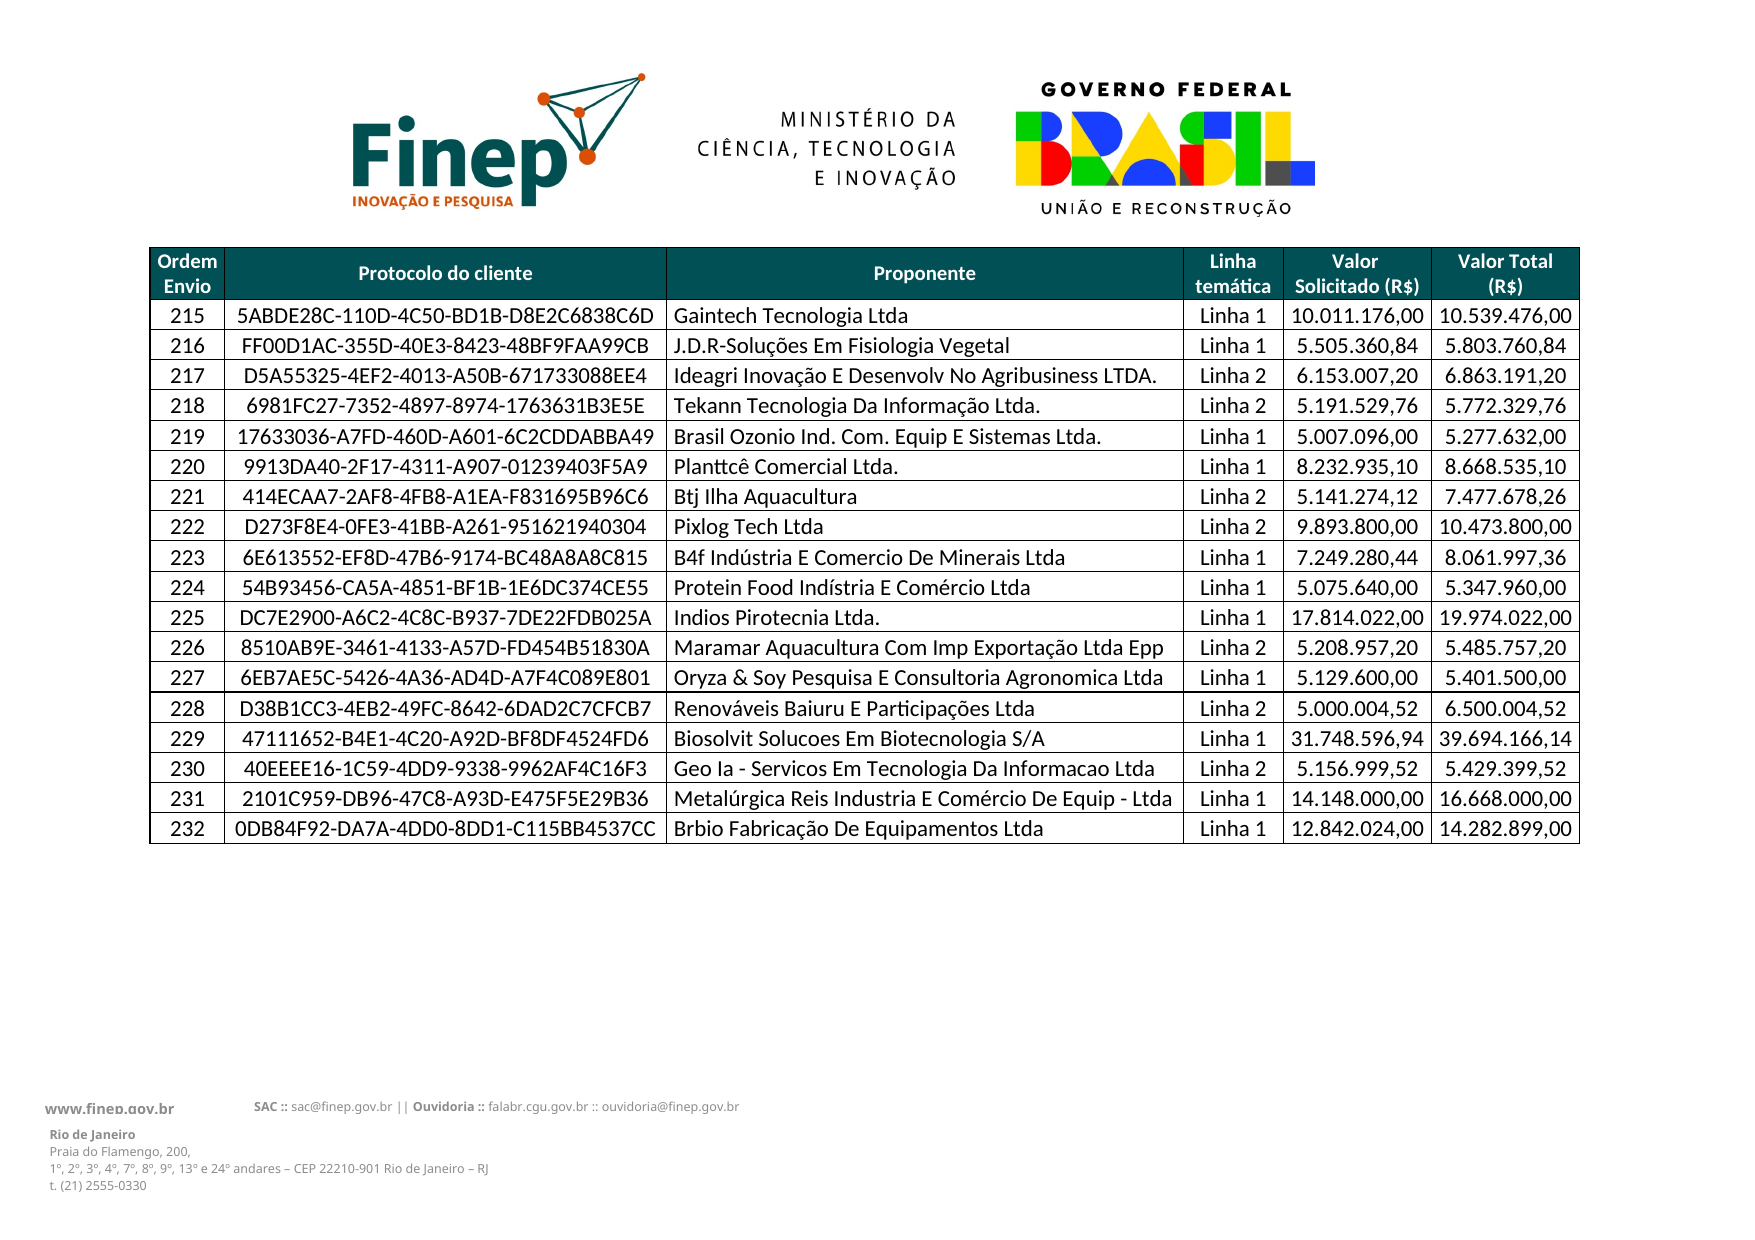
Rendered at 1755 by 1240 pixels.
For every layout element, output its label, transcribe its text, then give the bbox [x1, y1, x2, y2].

table_cell Biosolvit Solucoes Em Biotecnologia S/A [667, 723, 1183, 752]
table_cell 5.000.004,52 [1284, 693, 1431, 722]
table_cell 8.061.997,36 [1432, 541, 1579, 571]
table_cell 5.141.274,12 [1284, 481, 1431, 510]
table_cell 14.282.899,00 [1432, 813, 1579, 842]
table_cell Oryza & Soy Pesquisa E Consultoria Agronomica Ltda [667, 662, 1183, 691]
table_cell 6.500.004,52 [1432, 693, 1579, 722]
table_cell 8.232.935,10 [1284, 451, 1431, 480]
table_cell 31.748.596,94 [1284, 723, 1431, 752]
table_cell 6981FC27-7352-4897-8974-1763631B3E5E [225, 390, 666, 419]
table_cell Brasil Ozonio Ind. Com. Equip E Sistemas Ltda. [667, 421, 1183, 450]
table_cell 10.539.476,00 [1432, 300, 1579, 329]
table_cell Protein Food Indístria E Comércio Ltda [667, 572, 1183, 601]
table_cell 215 [151, 300, 224, 329]
table_cell D273F8E4-0FE3-41BB-A261-951621940304 [225, 511, 666, 540]
table_cell Linha 1 [1184, 330, 1283, 359]
table_cell 10.473.800,00 [1432, 511, 1579, 540]
table_cell 222 [151, 511, 224, 540]
table_cell 5.505.360,84 [1284, 330, 1431, 359]
table_cell 219 [151, 421, 224, 450]
table_header Proponente [667, 248, 1183, 299]
table_cell 9.893.800,00 [1284, 511, 1431, 540]
table_cell Linha 2 [1184, 511, 1283, 540]
table_cell 16.668.000,00 [1432, 783, 1579, 812]
table_cell 17633036-A7FD-460D-A601-6C2CDDABBA49 [225, 421, 666, 450]
table_header Protocolo do cliente [225, 248, 666, 299]
table_cell Indios Pirotecnia Ltda. [667, 602, 1183, 631]
table_cell Btj Ilha Aquacultura [667, 481, 1183, 510]
table_cell 17.814.022,00 [1284, 602, 1431, 631]
table_cell 40EEEE16-1C59-4DD9-9338-9962AF4C16F3 [225, 753, 666, 782]
table_cell 5.007.096,00 [1284, 421, 1431, 450]
table_cell DC7E2900-A6C2-4C8C-B937-7DE22FDB025A [225, 602, 666, 631]
table_cell 5.129.600,00 [1284, 662, 1431, 691]
table_cell D5A55325-4EF2-4013-A50B-671733088EE4 [225, 360, 666, 389]
table_cell 6.153.007,20 [1284, 360, 1431, 389]
table_cell Linha 1 [1184, 662, 1283, 691]
table_header Valor Total (R$) [1432, 248, 1579, 299]
table_cell 5.803.760,84 [1432, 330, 1579, 359]
table_cell 0DB84F92-DA7A-4DD0-8DD1-C115BB4537CC [225, 813, 666, 842]
table_cell 5.347.960,00 [1432, 572, 1579, 601]
table_cell 8510AB9E-3461-4133-A57D-FD454B51830A [225, 632, 666, 661]
table_cell 10.011.176,00 [1284, 300, 1431, 329]
table_cell FF00D1AC-355D-40E3-8423-48BF9FAA99CB [225, 330, 666, 359]
table_cell Brbio Fabricação De Equipamentos Ltda [667, 813, 1183, 842]
table_cell 223 [151, 541, 224, 571]
table_cell 7.477.678,26 [1432, 481, 1579, 510]
table_cell Linha 1 [1184, 602, 1283, 631]
table_cell Linha 2 [1184, 481, 1283, 510]
table_cell 6.863.191,20 [1432, 360, 1579, 389]
table_header Valor Solicitado (R$) [1284, 248, 1431, 299]
table_cell D38B1CC3-4EB2-49FC-8642-6DAD2C7CFCB7 [225, 693, 666, 722]
table_cell Linha 2 [1184, 390, 1283, 419]
table_header Linha temática [1184, 248, 1283, 299]
table_cell 231 [151, 783, 224, 812]
table_cell Linha 1 [1184, 783, 1283, 812]
table_cell Linha 2 [1184, 693, 1283, 722]
table_cell 217 [151, 360, 224, 389]
table_cell 5.429.399,52 [1432, 753, 1579, 782]
table_cell 5.485.757,20 [1432, 632, 1579, 661]
table_cell Tekann Tecnologia Da Informação Ltda. [667, 390, 1183, 419]
table_cell 5.772.329,76 [1432, 390, 1579, 419]
table_cell Linha 2 [1184, 753, 1283, 782]
table_cell 228 [151, 693, 224, 722]
table_cell Linha 1 [1184, 572, 1283, 601]
table_cell Linha 1 [1184, 300, 1283, 329]
table_cell Linha 1 [1184, 541, 1283, 571]
table_cell Linha 1 [1184, 813, 1283, 842]
table_cell 2101C959-DB96-47C8-A93D-E475F5E29B36 [225, 783, 666, 812]
table_cell 5.401.500,00 [1432, 662, 1579, 691]
table_cell 7.249.280,44 [1284, 541, 1431, 571]
table_cell 14.148.000,00 [1284, 783, 1431, 812]
table_cell 230 [151, 753, 224, 782]
table_cell B4f Indústria E Comercio De Minerais Ltda [667, 541, 1183, 571]
table_cell 5.191.529,76 [1284, 390, 1431, 419]
table_cell 5ABDE28C-110D-4C50-BD1B-D8E2C6838C6D [225, 300, 666, 329]
table_cell 9913DA40-2F17-4311-A907-01239403F5A9 [225, 451, 666, 480]
table_cell Ideagri Inovação E Desenvolv No Agribusiness LTDA. [667, 360, 1183, 389]
table_cell 5.156.999,52 [1284, 753, 1431, 782]
table_cell 54B93456-CA5A-4851-BF1B-1E6DC374CE55 [225, 572, 666, 601]
table_cell 227 [151, 662, 224, 691]
table_cell 229 [151, 723, 224, 752]
table_header Ordem Envio [151, 248, 224, 299]
table_cell Linha 1 [1184, 723, 1283, 752]
table_cell 218 [151, 390, 224, 419]
table_cell 226 [151, 632, 224, 661]
table_cell Linha 1 [1184, 421, 1283, 450]
table_cell Geo Ia - Servicos Em Tecnologia Da Informacao Ltda [667, 753, 1183, 782]
table_cell J.D.R-Soluções Em Fisiologia Vegetal [667, 330, 1183, 359]
table_cell 5.208.957,20 [1284, 632, 1431, 661]
table_cell Planttcê Comercial Ltda. [667, 451, 1183, 480]
table_cell Maramar Aquacultura Com Imp Exportação Ltda Epp [667, 632, 1183, 661]
table_cell 232 [151, 813, 224, 842]
table_cell 6EB7AE5C-5426-4A36-AD4D-A7F4C089E801 [225, 662, 666, 691]
table_cell 47111652-B4E1-4C20-A92D-BF8DF4524FD6 [225, 723, 666, 752]
table_cell Pixlog Tech Ltda [667, 511, 1183, 540]
table_cell 19.974.022,00 [1432, 602, 1579, 631]
table_cell 5.075.640,00 [1284, 572, 1431, 601]
table_cell Linha 2 [1184, 360, 1283, 389]
table_cell 224 [151, 572, 224, 601]
table_cell Metalúrgica Reis Industria E Comércio De Equip - Ltda [667, 783, 1183, 812]
table_cell Gaintech Tecnologia Ltda [667, 300, 1183, 329]
table_cell 5.277.632,00 [1432, 421, 1579, 450]
table_cell 39.694.166,14 [1432, 723, 1579, 752]
table_cell 216 [151, 330, 224, 359]
table_cell 6E613552-EF8D-47B6-9174-BC48A8A8C815 [225, 541, 666, 571]
table_cell 220 [151, 451, 224, 480]
table_cell 221 [151, 481, 224, 510]
table_cell 8.668.535,10 [1432, 451, 1579, 480]
table_cell Linha 1 [1184, 451, 1283, 480]
table_cell 414ECAA7-2AF8-4FB8-A1EA-F831695B96C6 [225, 481, 666, 510]
table_cell 12.842.024,00 [1284, 813, 1431, 842]
table_cell Renováveis Baiuru E Participações Ltda [667, 693, 1183, 722]
table_cell 225 [151, 602, 224, 631]
table_cell Linha 2 [1184, 632, 1283, 661]
